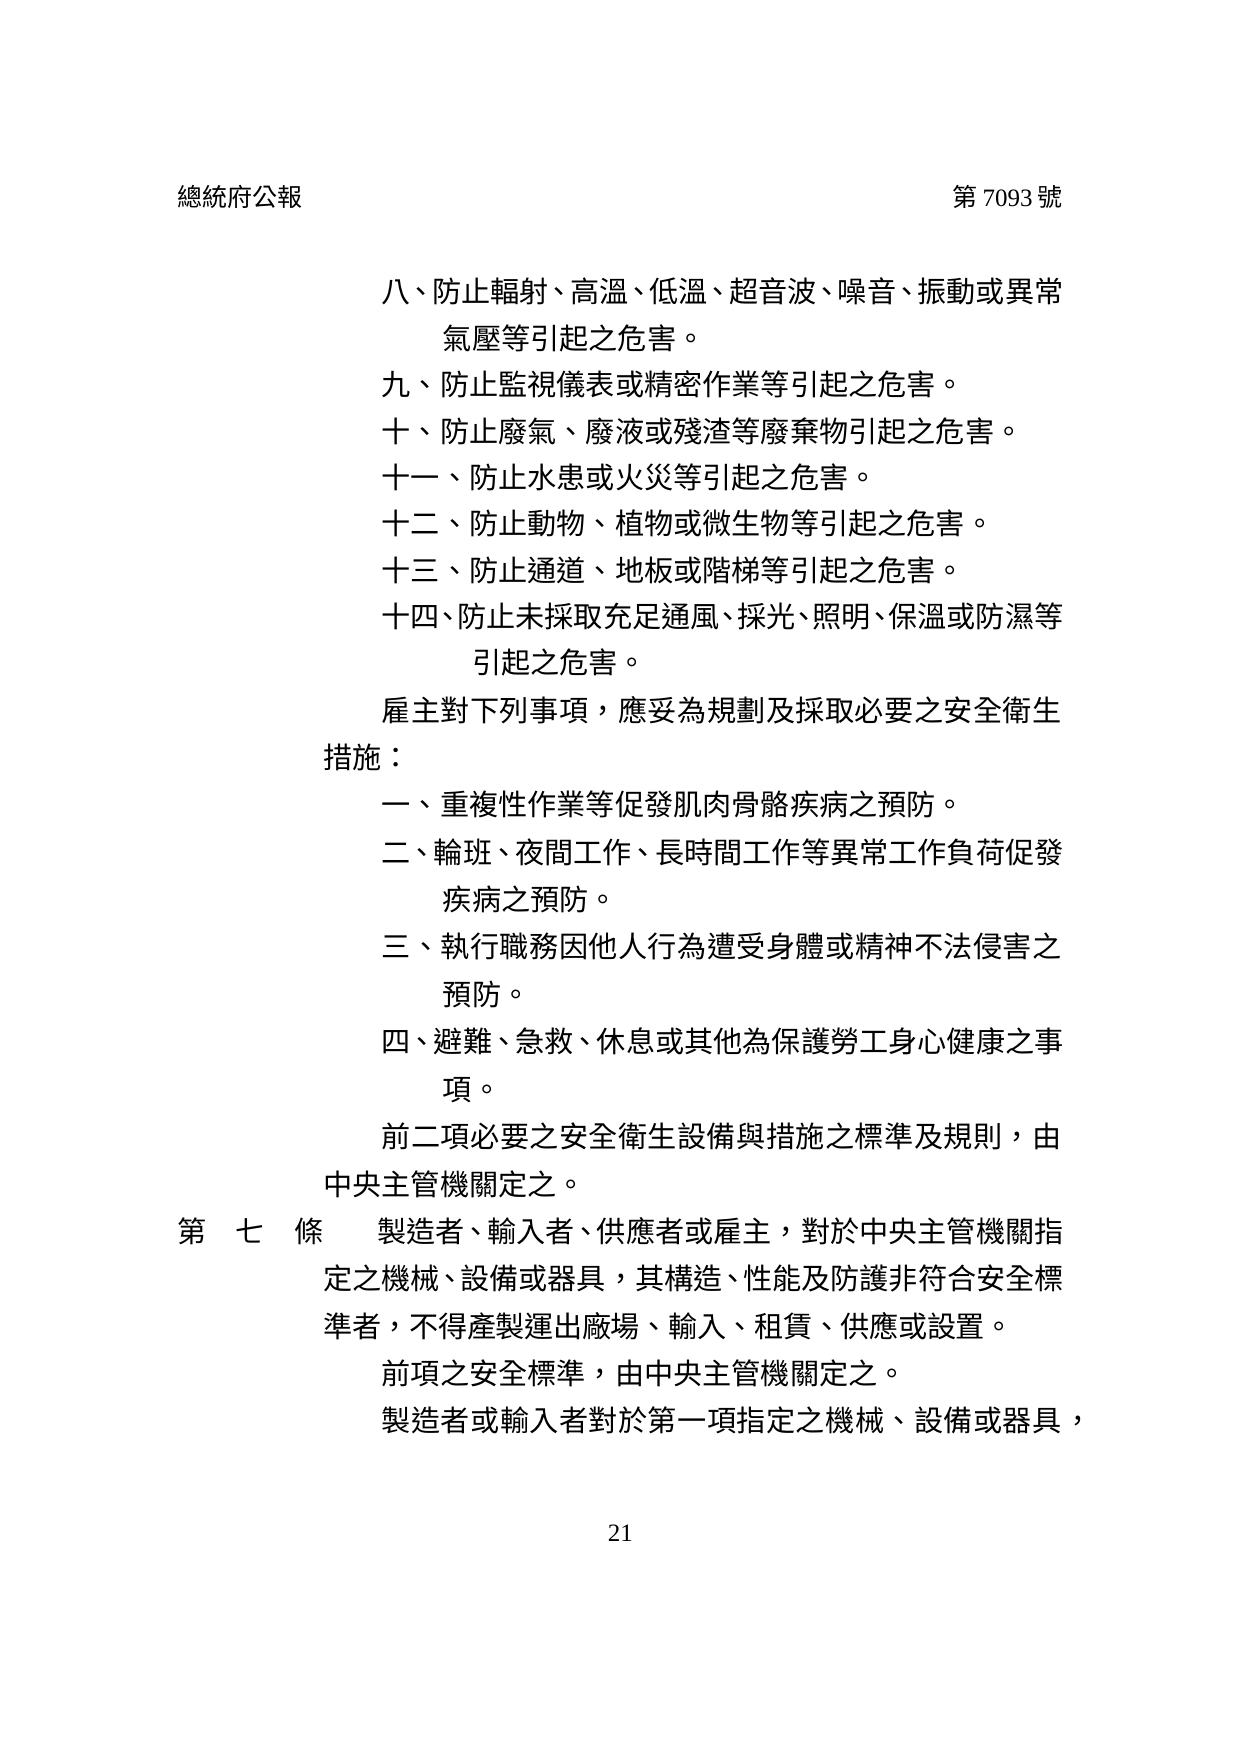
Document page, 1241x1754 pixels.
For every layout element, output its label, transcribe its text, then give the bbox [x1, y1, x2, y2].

text 前項之安全標準，由中央主管機關定之。 [323, 1347, 1063, 1394]
text 十四、防止未採取充足通風、採光、照明、保溫或防濕等引起之危害。 [381, 590, 1063, 683]
text 三、執行職務因他人行為遭受身體或精神不法侵害之預防。 [381, 920, 1063, 1015]
text 八、防止輻射、高溫、低溫、超音波、噪音、振動或異常氣壓等引起之危害。 [381, 266, 1063, 358]
text 四、避難、急救、休息或其他為保護勞工身心健康之事項。 [381, 1015, 1063, 1109]
text 十三、防止通道、地板或階梯等引起之危害。 [381, 544, 1063, 590]
text 製造者或輸入者對於第一項指定之機械、設備或器具，符合前項安全標準者，應於中央主管機關指定之資訊申報網站登錄，並於其產製或輸入之產品明顯處張貼安全標示，以供識別。但屬於公告列入型式驗證之產品，應依第八條及第九條規定辦理。 [323, 1394, 1063, 1441]
text 雇主對下列事項，應妥為規劃及採取必要之安全衛生措施： [323, 683, 1063, 778]
text 十二、防止動物、植物或微生物等引起之危害。 [381, 498, 1063, 544]
text 九、防止監視儀表或精密作業等引起之危害。 [381, 358, 1063, 405]
text 前二項必要之安全衛生設備與措施之標準及規則，由中央主管機關定之。 [323, 1109, 1063, 1204]
text 第 七 條 製造者、輸入者、供應者或雇主，對於中央主管機關指定之機械、設備或器具，其構造、性能及防護非符合安全標準者，不得產製運出廠場、輸入、租賃、供應或設置。 [177, 1204, 1063, 1347]
text 二、輪班、夜間工作、長時間工作等異常工作負荷促發疾病之預防。 [381, 825, 1063, 920]
text 一、重複性作業等促發肌肉骨骼疾病之預防。 [381, 778, 1063, 825]
text 十、防止廢氣、廢液或殘渣等廢棄物引起之危害。 [381, 405, 1063, 451]
text 十一、防止水患或火災等引起之危害。 [381, 451, 1063, 498]
